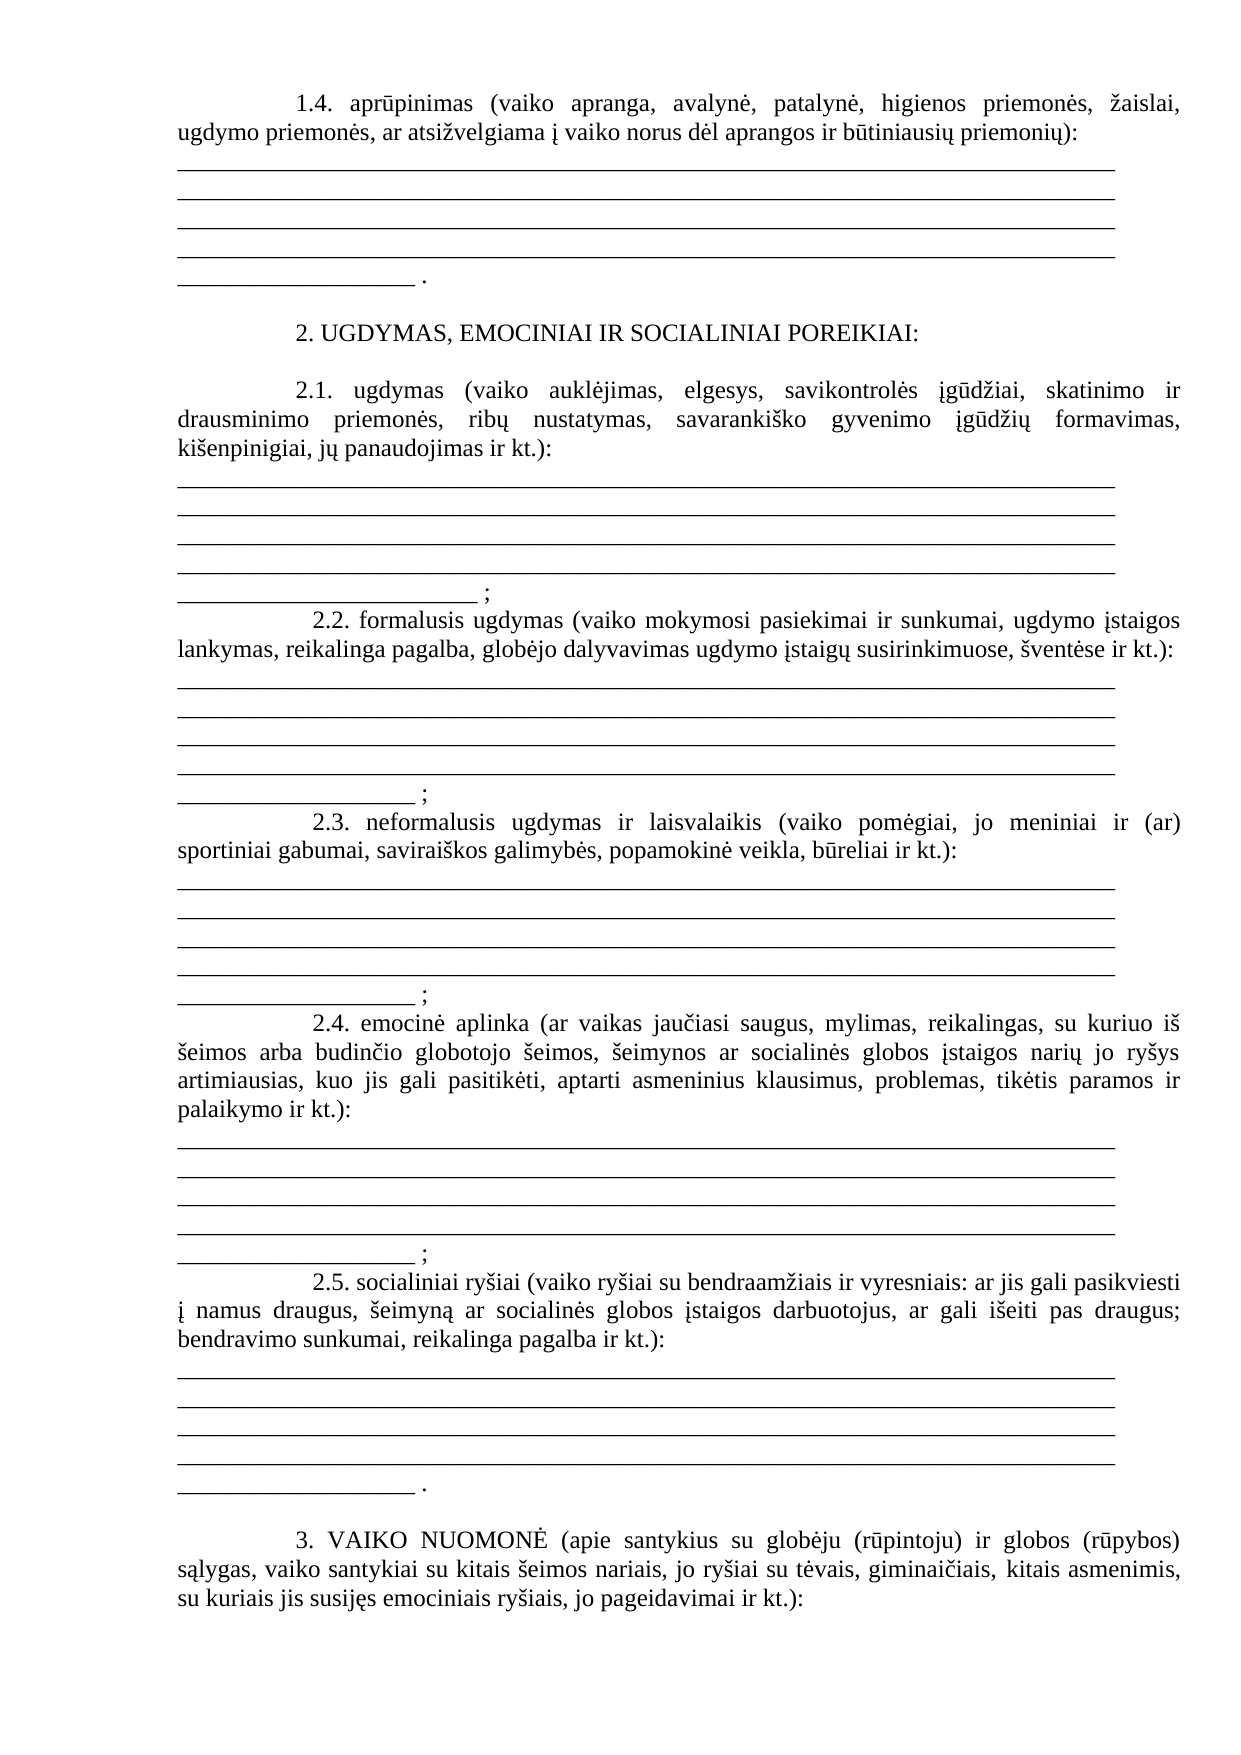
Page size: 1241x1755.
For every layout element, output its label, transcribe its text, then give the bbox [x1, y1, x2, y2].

text ___________________ ; [177, 1238, 1181, 1267]
text ___________________________________________________________________________ [177, 232, 1181, 260]
text ___________________________________________________________________________ [177, 720, 1181, 749]
text ________________________ ; [177, 577, 1181, 605]
text ___________________ ; [177, 979, 1181, 1008]
text ___________________________________________________________________________ [177, 692, 1181, 720]
text ___________________________________________________________________________ [177, 1439, 1181, 1468]
text ___________________________________________________________________________ [177, 663, 1181, 692]
text ___________________________________________________________________________ [177, 519, 1181, 548]
text ___________________________________________________________________________ [177, 462, 1181, 490]
text ___________________________________________________________________________ [177, 203, 1181, 232]
text ___________________________________________________________________________ [177, 1123, 1181, 1152]
text ___________________________________________________________________________ [177, 864, 1181, 893]
text 2.3. neformalusis ugdymas ir laisvalaikis (vaiko pomėgiai, jo meniniai ir (ar) sportiniai gabumai, saviraiškos galimybės, popamokinė veikla, būreliai ir kt.): [177, 807, 1181, 864]
text ___________________ . [177, 260, 1181, 289]
text ___________________________________________________________________________ [177, 950, 1181, 979]
text 2.4. emocinė aplinka (ar vaikas jaučiasi saugus, mylimas, reikalingas, su kuriuo iš šeimos arba budinčio globotojo šeimos, šeimynos ar socialinės globos įstaigos narių jo ryšys artimiausias, kuo jis gali pasitikėti, aptarti asmeninius klausimus, problemas, tikėtis paramos ir palaikymo ir kt.): [177, 1008, 1181, 1123]
text ___________________________________________________________________________ [177, 1382, 1181, 1410]
text ___________________________________________________________________________ [177, 490, 1181, 519]
text ___________________________________________________________________________ [177, 1410, 1181, 1439]
text ___________________________________________________________________________ [177, 174, 1181, 203]
text ___________________________________________________________________________ [177, 548, 1181, 577]
text 2.5. socialiniai ryšiai (vaiko ryšiai su bendraamžiais ir vyresniais: ar jis gali pasikviesti į namus draugus, šeimyną ar socialinės globos įstaigos darbuotojus, ar gali išeiti pas draugus; bendravimo sunkumai, reikalinga pagalba ir kt.): [177, 1267, 1181, 1353]
text ___________________________________________________________________________ [177, 1180, 1181, 1209]
text 1.4. aprūpinimas (vaiko apranga, avalynė, patalynė, higienos priemonės, žaislai, ugdymo priemonės, ar atsižvelgiama į vaiko norus dėl aprangos ir būtiniausių priemonių): [177, 88, 1181, 145]
text ___________________ ; [177, 778, 1181, 807]
text 2.1. ugdymas (vaiko auklėjimas, elgesys, savikontrolės įgūdžiai, skatinimo ir drausminimo priemonės, ribų nustatymas, savarankiško gyvenimo įgūdžių formavimas, kišenpinigiai, jų panaudojimas ir kt.): [177, 375, 1181, 462]
text ___________________________________________________________________________ [177, 1353, 1181, 1382]
text ___________________________________________________________________________ [177, 145, 1181, 174]
text ___________________________________________________________________________ [177, 749, 1181, 778]
text ___________________________________________________________________________ [177, 922, 1181, 950]
text ___________________ . [177, 1468, 1181, 1497]
text ___________________________________________________________________________ [177, 893, 1181, 922]
text 2.2. formalusis ugdymas (vaiko mokymosi pasiekimai ir sunkumai, ugdymo įstaigos lankymas, reikalinga pagalba, globėjo dalyvavimas ugdymo įstaigų susirinkimuose, šventėse ir kt.): [177, 605, 1181, 663]
text ___________________________________________________________________________ [177, 1209, 1181, 1238]
text ___________________________________________________________________________ [177, 1152, 1181, 1180]
text 2. UGDYMAS, EMOCINIAI IR SOCIALINIAI POREIKIAI: [177, 318, 1181, 347]
text 3. VAIKO NUOMONĖ (apie santykius su globėju (rūpintoju) ir globos (rūpybos) sąlygas, vaiko santykiai su kitais šeimos nariais, jo ryšiai su tėvais, giminaičiais, kitais asmenimis, su kuriais jis susijęs emociniais ryšiais, jo pageidavimai ir kt.): [177, 1525, 1181, 1612]
